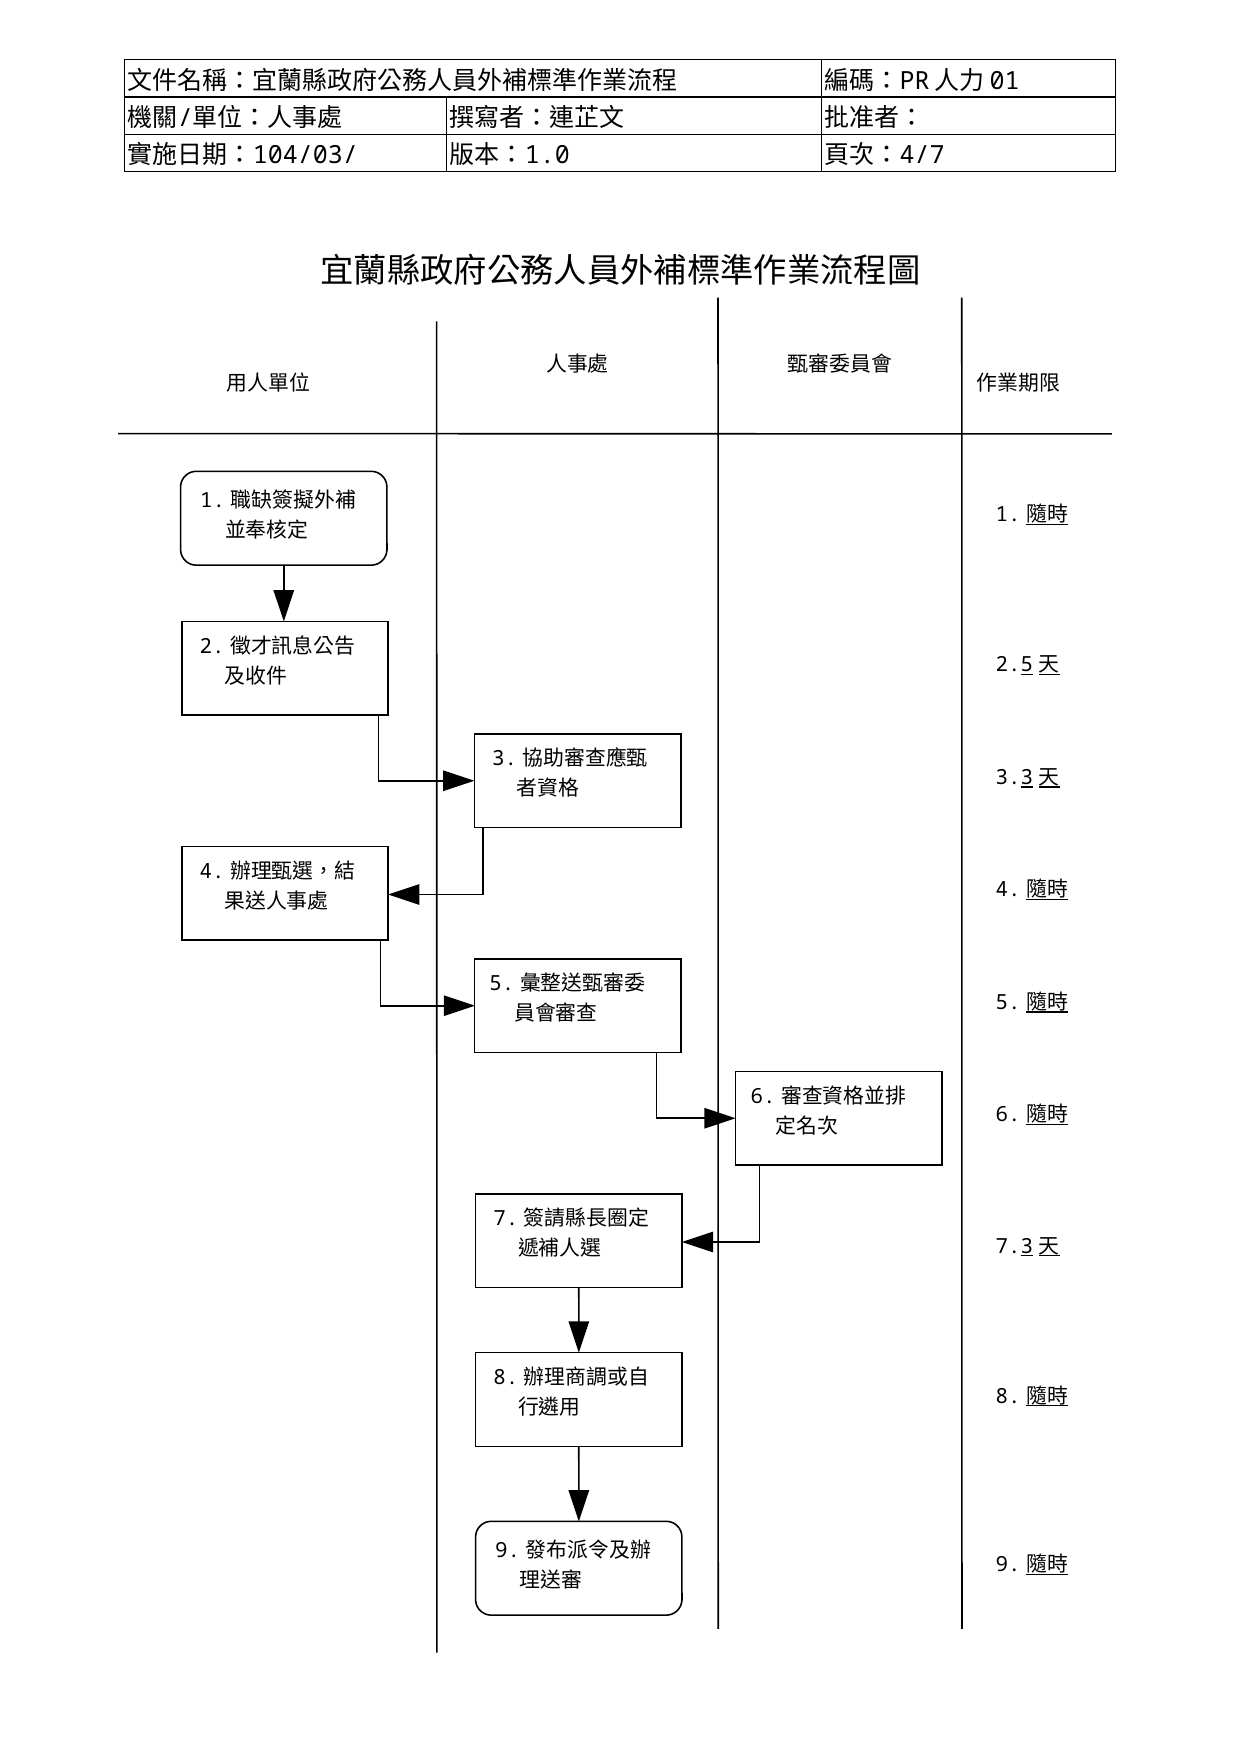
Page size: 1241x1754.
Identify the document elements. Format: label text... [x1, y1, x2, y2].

text 宜蘭縣政府公務人員外補標準作業流程圖 [118, 227, 1122, 289]
